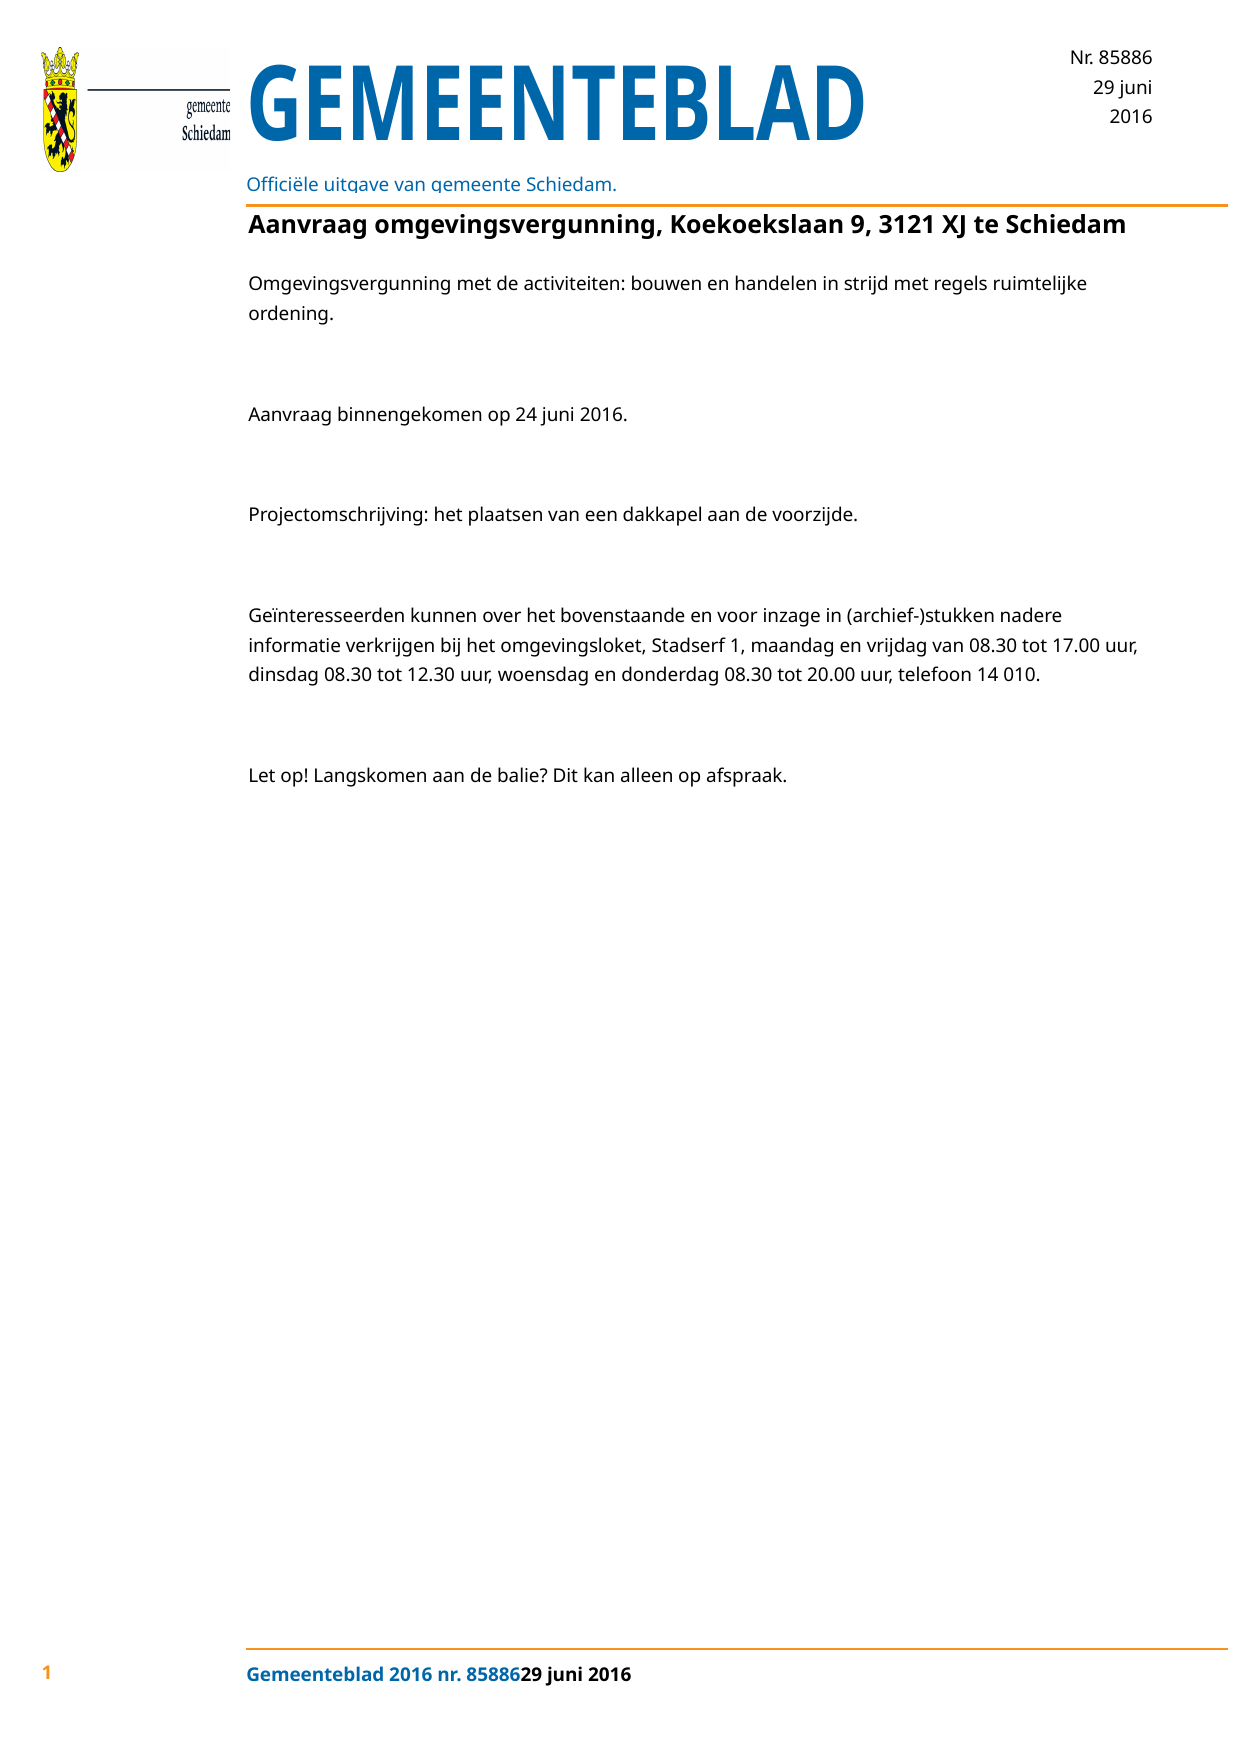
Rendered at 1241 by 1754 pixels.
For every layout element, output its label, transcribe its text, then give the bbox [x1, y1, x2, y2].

text Let op! Langskomen aan de balie? Dit kan alleen op afspraak. [248, 762, 1152, 788]
text Omgevingsvergunning met de activiteiten: bouwen en handelen in strijd met regels ruimtelijke ordening. [248, 270, 1152, 326]
text Aanvraag binnengekomen op 24 juni 2016. [248, 401, 1152, 426]
text Geïnteresseerden kunnen over het bovenstaande en voor inzage in (archief-)stukken nadere informatie verkrijgen bij het omgevingsloket, Stadserf 1, maandag en vrijdag van 08.30 tot 17.00 uur, dinsdag 08.30 tot 12.30 uur, woensdag en donderdag 08.30 tot 20.00 uur, telefoon 14 010. [248, 602, 1152, 687]
text Aanvraag omgevingsvergunning, Koekoekslaan 9, 3121 XJ te Schiedam [248, 207, 1152, 241]
picture [41, 47, 231, 172]
text Projectomschrijving: het plaatsen van een dakkapel aan de voorzijde. [248, 502, 1152, 527]
